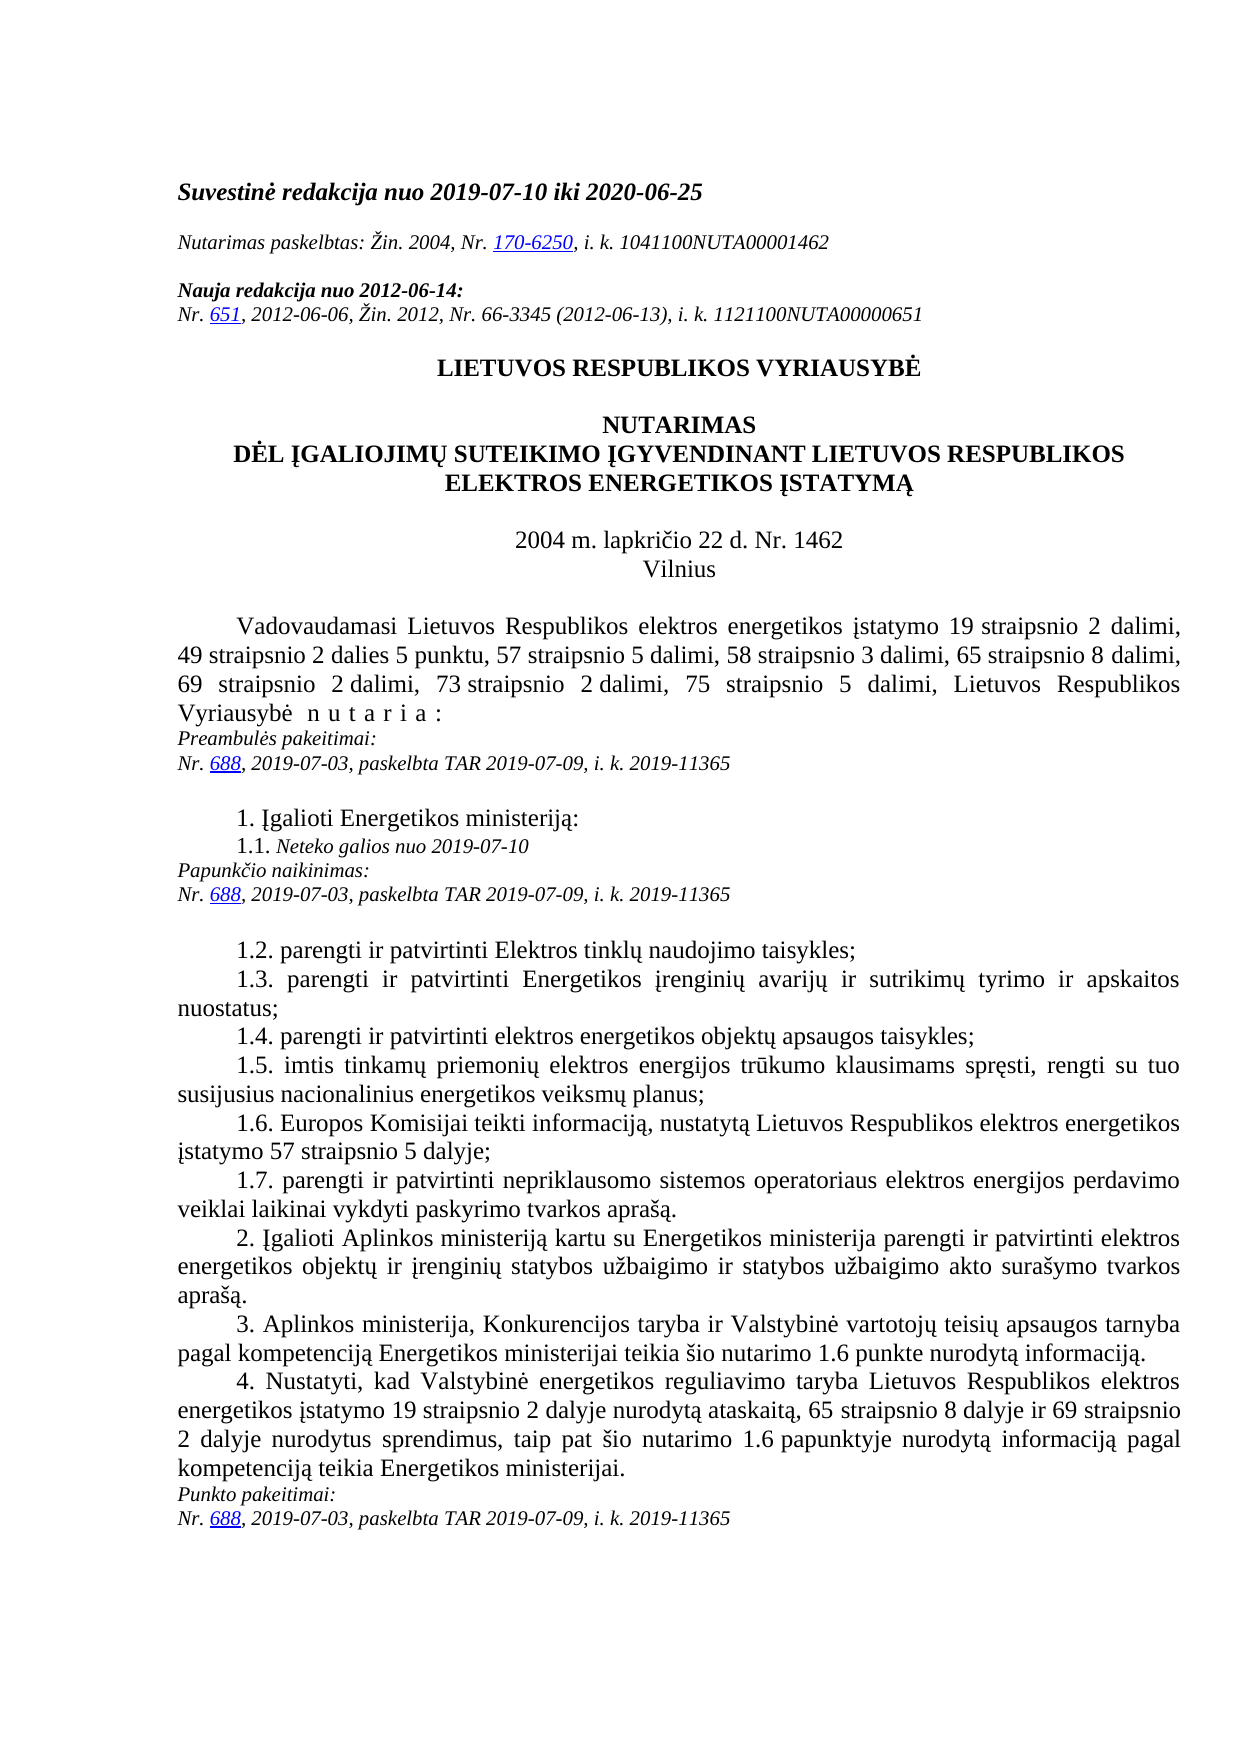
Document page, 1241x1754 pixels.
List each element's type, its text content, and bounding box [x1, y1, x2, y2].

text 1.1. Neteko galios nuo 2019-07-10 [177, 832, 1181, 858]
text Nr. 688, 2019-07-03, paskelbta TAR 2019-07-09, i. k. 2019-11365 [177, 750, 1181, 774]
text Nr. 688, 2019-07-03, paskelbta TAR 2019-07-09, i. k. 2019-11365 [177, 1506, 1181, 1529]
text Papunkčio naikinimas: [177, 858, 1181, 882]
text Suvestinė redakcija nuo 2019-07-10 iki 2020-06-25 [177, 177, 1181, 206]
text LIETUVOS RESPUBLIKOS VYRIAUSYBĖ [177, 353, 1181, 381]
text Preambulės pakeitimai: [177, 726, 1181, 750]
text 4. Nustatyti, kad Valstybinė energetikos reguliavimo taryba Lietuvos Respublikos elektros energetikos įstatymo 19 straipsnio 2 dalyje nurodytą ataskaitą, 65 straipsnio 8 dalyje ir 69 straipsnio 2 dalyje nurodytus sprendimus, taip pat šio nutarimo 1.6 papunktyje nurodytą informaciją pagal kompetenciją teikia Energetikos ministerijai. [177, 1366, 1181, 1481]
text 1.6. Europos Komisijai teikti informaciją, nustatytą Lietuvos Respublikos elektros energetikos įstatymo 57 straipsnio 5 dalyje; [177, 1108, 1181, 1165]
text 1. Įgalioti Energetikos ministeriją: [177, 803, 1181, 832]
text Nr. 651, 2012-06-06, Žin. 2012, Nr. 66-3345 (2012-06-13), i. k. 1121100NUTA00000651 [177, 302, 1181, 326]
text Vadovaudamasi Lietuvos Respublikos elektros energetikos įstatymo 19 straipsnio 2 dalimi, 49 straipsnio 2 dalies 5 punktu, 57 straipsnio 5 dalimi, 58 straipsnio 3 dalimi, 65 straipsnio 8 dalimi, 69 straipsnio 2 dalimi, 73 straipsnio 2 dalimi, 75 straipsnio 5 dalimi, Lietuvos Respublikos Vyriausybė nutaria: [177, 611, 1181, 726]
text 3. Aplinkos ministerija, Konkurencijos taryba ir Valstybinė vartotojų teisių apsaugos tarnyba pagal kompetenciją Energetikos ministerijai teikia šio nutarimo 1.6 punkte nurodytą informaciją. [177, 1309, 1181, 1366]
text Nauja redakcija nuo 2012-06-14: [177, 278, 1181, 302]
text 2. Įgalioti Aplinkos ministeriją kartu su Energetikos ministerija parengti ir patvirtinti elektros energetikos objektų ir įrenginių statybos užbaigimo ir statybos užbaigimo akto surašymo tvarkos aprašą. [177, 1223, 1181, 1309]
text Punkto pakeitimai: [177, 1481, 1181, 1506]
text 1.2. parengti ir patvirtinti Elektros tinklų naudojimo taisykles; [177, 935, 1181, 964]
text 1.7. parengti ir patvirtinti nepriklausomo sistemos operatoriaus elektros energijos perdavimo veiklai laikinai vykdyti paskyrimo tvarkos aprašą. [177, 1165, 1181, 1223]
text 1.5. imtis tinkamų priemonių elektros energijos trūkumo klausimams spręsti, rengti su tuo susijusius nacionalinius energetikos veiksmų planus; [177, 1050, 1181, 1108]
text 1.3. parengti ir patvirtinti Energetikos įrenginių avarijų ir sutrikimų tyrimo ir apskaitos nuostatus; [177, 964, 1181, 1021]
text 2004 m. lapkričio 22 d. Nr. 1462 [177, 525, 1181, 554]
text NUTARIMAS [177, 410, 1181, 439]
text Nr. 688, 2019-07-03, paskelbta TAR 2019-07-09, i. k. 2019-11365 [177, 882, 1181, 906]
text dėl ĮGALIOJIMŲ SUTEIKIMO ĮGYVENDINANT LIETUVOS RESPUBLIKOS ELEKTROS ENERGETIKOS ĮSTATYMĄ [177, 439, 1181, 496]
text Nutarimas paskelbtas: Žin. 2004, Nr. 170-6250, i. k. 1041100NUTA00001462 [177, 230, 1181, 254]
text 1.4. parengti ir patvirtinti elektros energetikos objektų apsaugos taisykles; [177, 1021, 1181, 1050]
text Vilnius [177, 554, 1181, 583]
